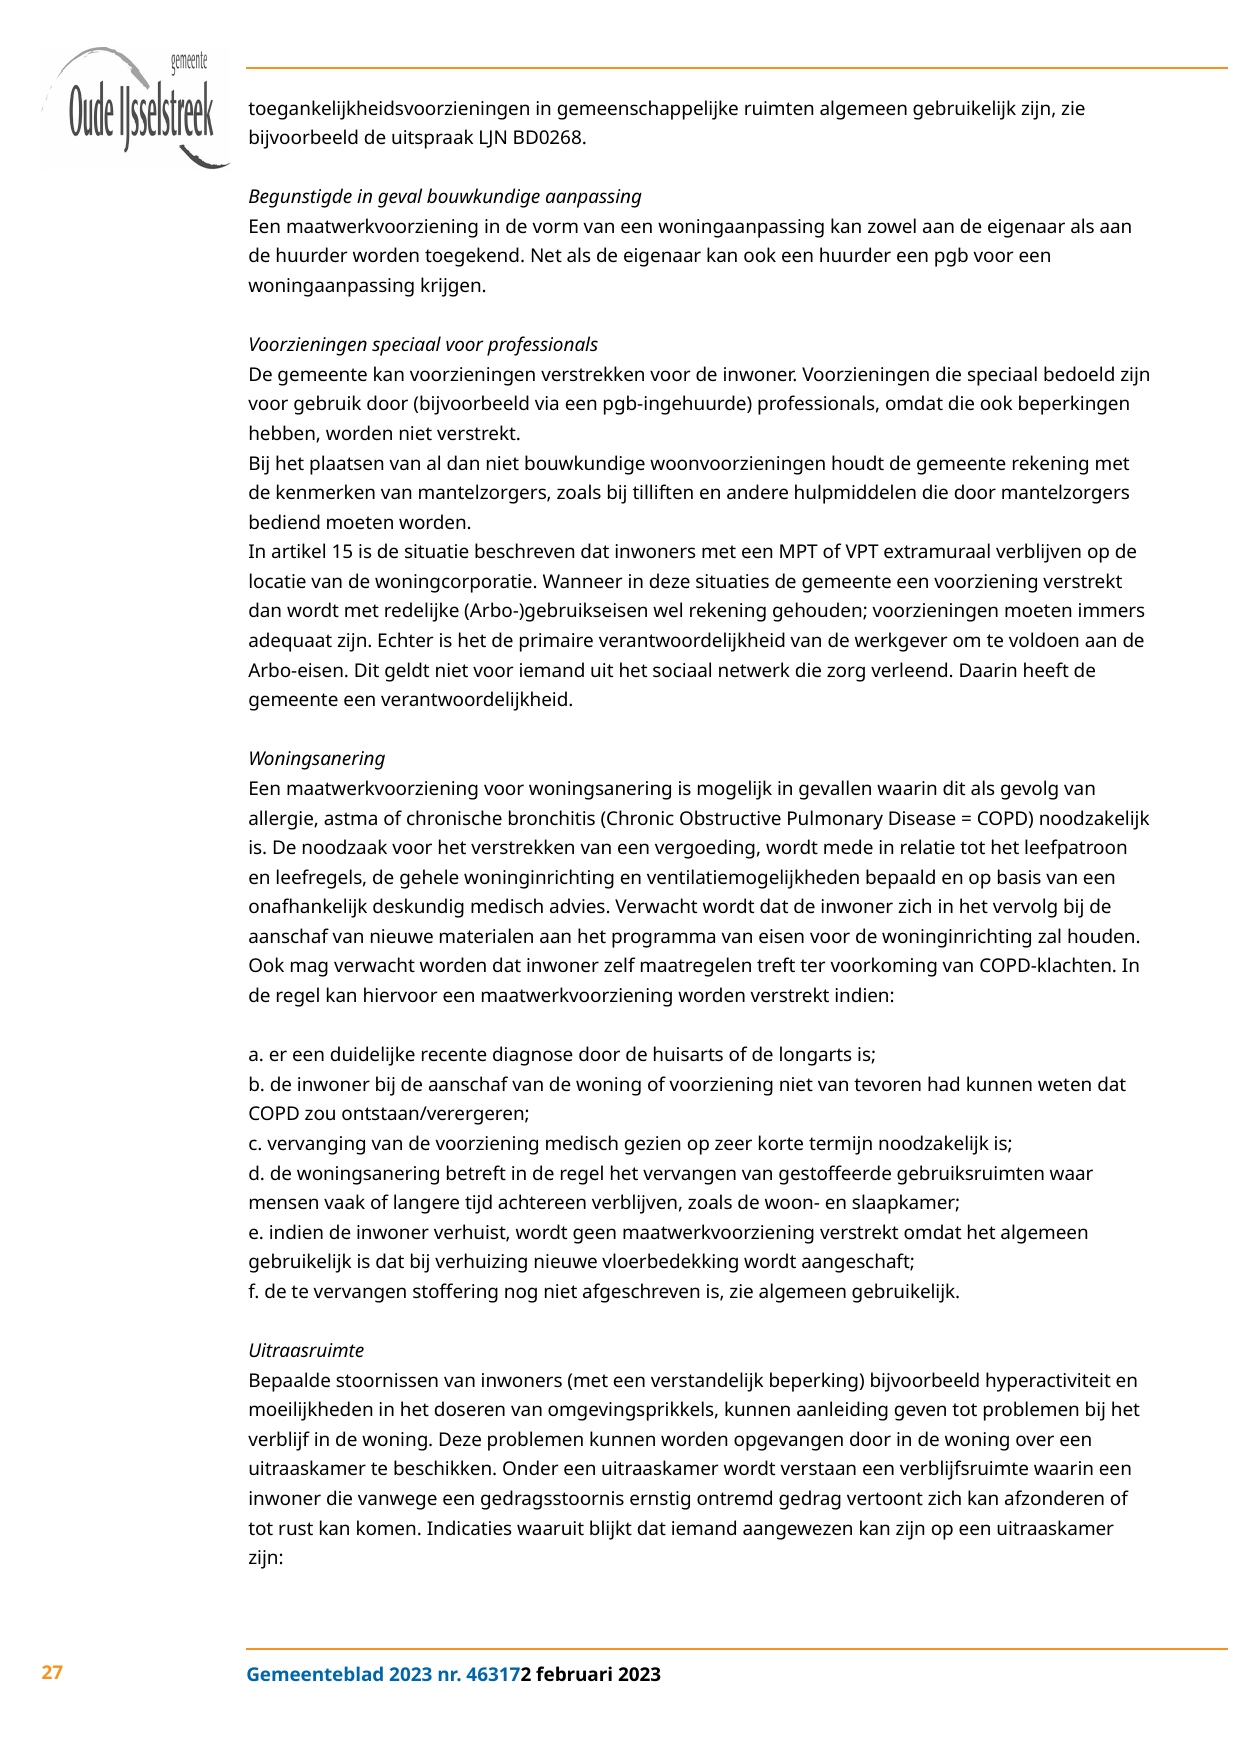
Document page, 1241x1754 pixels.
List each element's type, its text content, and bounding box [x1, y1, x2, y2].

text Een maatwerkvoorziening in de vorm van een woningaanpassing kan zowel aan de eigenaar als aan de huurder worden toegekend. Net als de eigenaar kan ook een huurder een pgb voor een woningaanpassing krijgen. [248, 213, 1152, 298]
text Een maatwerkvoorziening voor woningsanering is mogelijk in gevallen waarin dit als gevolg van allergie, astma of chronische bronchitis (Chronic Obstructive Pulmonary Disease = COPD) noodzakelijk is. De noodzaak voor het verstrekken van een vergoeding, wordt mede in relatie tot het leefpatroon en leefregels, de gehele woninginrichting en ventilatiemogelijkheden bepaald en op basis van een onafhankelijk deskundig medisch advies. Verwacht wordt dat de inwoner zich in het vervolg bij de aanschaf van nieuwe materialen aan het programma van eisen voor de woninginrichting zal houden. Ook mag verwacht worden dat inwoner zelf maatregelen treft ter voorkoming van COPD-klachten. In de regel kan hiervoor een maatwerkvoorziening worden verstrekt indien: [248, 775, 1152, 1008]
picture [41, 47, 231, 172]
text Woningsanering [248, 746, 1152, 771]
text De gemeente kan voorzieningen verstrekken voor de inwoner. Voorzieningen die speciaal bedoeld zijn voor gebruik door (bijvoorbeeld via een pgb-ingehuurde) professionals, omdat die ook beperkingen hebben, worden niet verstrekt. [248, 361, 1152, 446]
text toegankelijkheidsvoorzieningen in gemeenschappelijke ruimten algemeen gebruikelijk zijn, zie bijvoorbeeld de uitspraak LJN BD0268. [248, 95, 1152, 150]
text f. de te vervangen stoffering nog niet afgeschreven is, zie algemeen gebruikelijk. [248, 1278, 1152, 1304]
text Bij het plaatsen van al dan niet bouwkundige woonvoorzieningen houdt de gemeente rekening met de kenmerken van mantelzorgers, zoals bij tilliften en andere hulpmiddelen die door mantelzorgers bediend moeten worden. [248, 450, 1152, 535]
text In artikel 15 is de situatie beschreven dat inwoners met een MPT of VPT extramuraal verblijven op de locatie van de woningcorporatie. Wanneer in deze situaties de gemeente een voorziening verstrekt dan wordt met redelijke (Arbo-)gebruikseisen wel rekening gehouden; voorzieningen moeten immers adequaat zijn. Echter is het de primaire verantwoordelijkheid van de werkgever om te voldoen aan de Arbo-eisen. Dit geldt niet voor iemand uit het sociaal netwerk die zorg verleend. Daarin heeft de gemeente een verantwoordelijkheid. [248, 538, 1152, 712]
text e. indien de inwoner verhuist, wordt geen maatwerkvoorziening verstrekt omdat het algemeen gebruikelijk is dat bij verhuizing nieuwe vloerbedekking wordt aangeschaft; [248, 1219, 1152, 1274]
text Bepaalde stoornissen van inwoners (met een verstandelijk beperking) bijvoorbeeld hyperactiviteit en moeilijkheden in het doseren van omgevingsprikkels, kunnen aanleiding geven tot problemen bij het verblijf in de woning. Deze problemen kunnen worden opgevangen door in de woning over een uitraaskamer te beschikken. Onder een uitraaskamer wordt verstaan een verblijfsruimte waarin een inwoner die vanwege een gedragsstoornis ernstig ontremd gedrag vertoont zich kan afzonderen of tot rust kan komen. Indicaties waaruit blijkt dat iemand aangewezen kan zijn op een uitraaskamer zijn: [248, 1367, 1152, 1570]
text a. er een duidelijke recente diagnose door de huisarts of de longarts is; [248, 1041, 1152, 1067]
text Uitraasruimte [248, 1337, 1152, 1363]
text d. de woningsanering betreft in de regel het vervangen van gestoffeerde gebruiksruimten waar mensen vaak of langere tijd achtereen verblijven, zoals de woon- en slaapkamer; [248, 1160, 1152, 1215]
text Voorzieningen speciaal voor professionals [248, 331, 1152, 357]
text b. de inwoner bij de aanschaf van de woning of voorziening niet van tevoren had kunnen weten dat COPD zou ontstaan/verergeren; [248, 1071, 1152, 1126]
text c. vervanging van de voorziening medisch gezien op zeer korte termijn noodzakelijk is; [248, 1130, 1152, 1156]
text Begunstigde in geval bouwkundige aanpassing [248, 183, 1152, 209]
